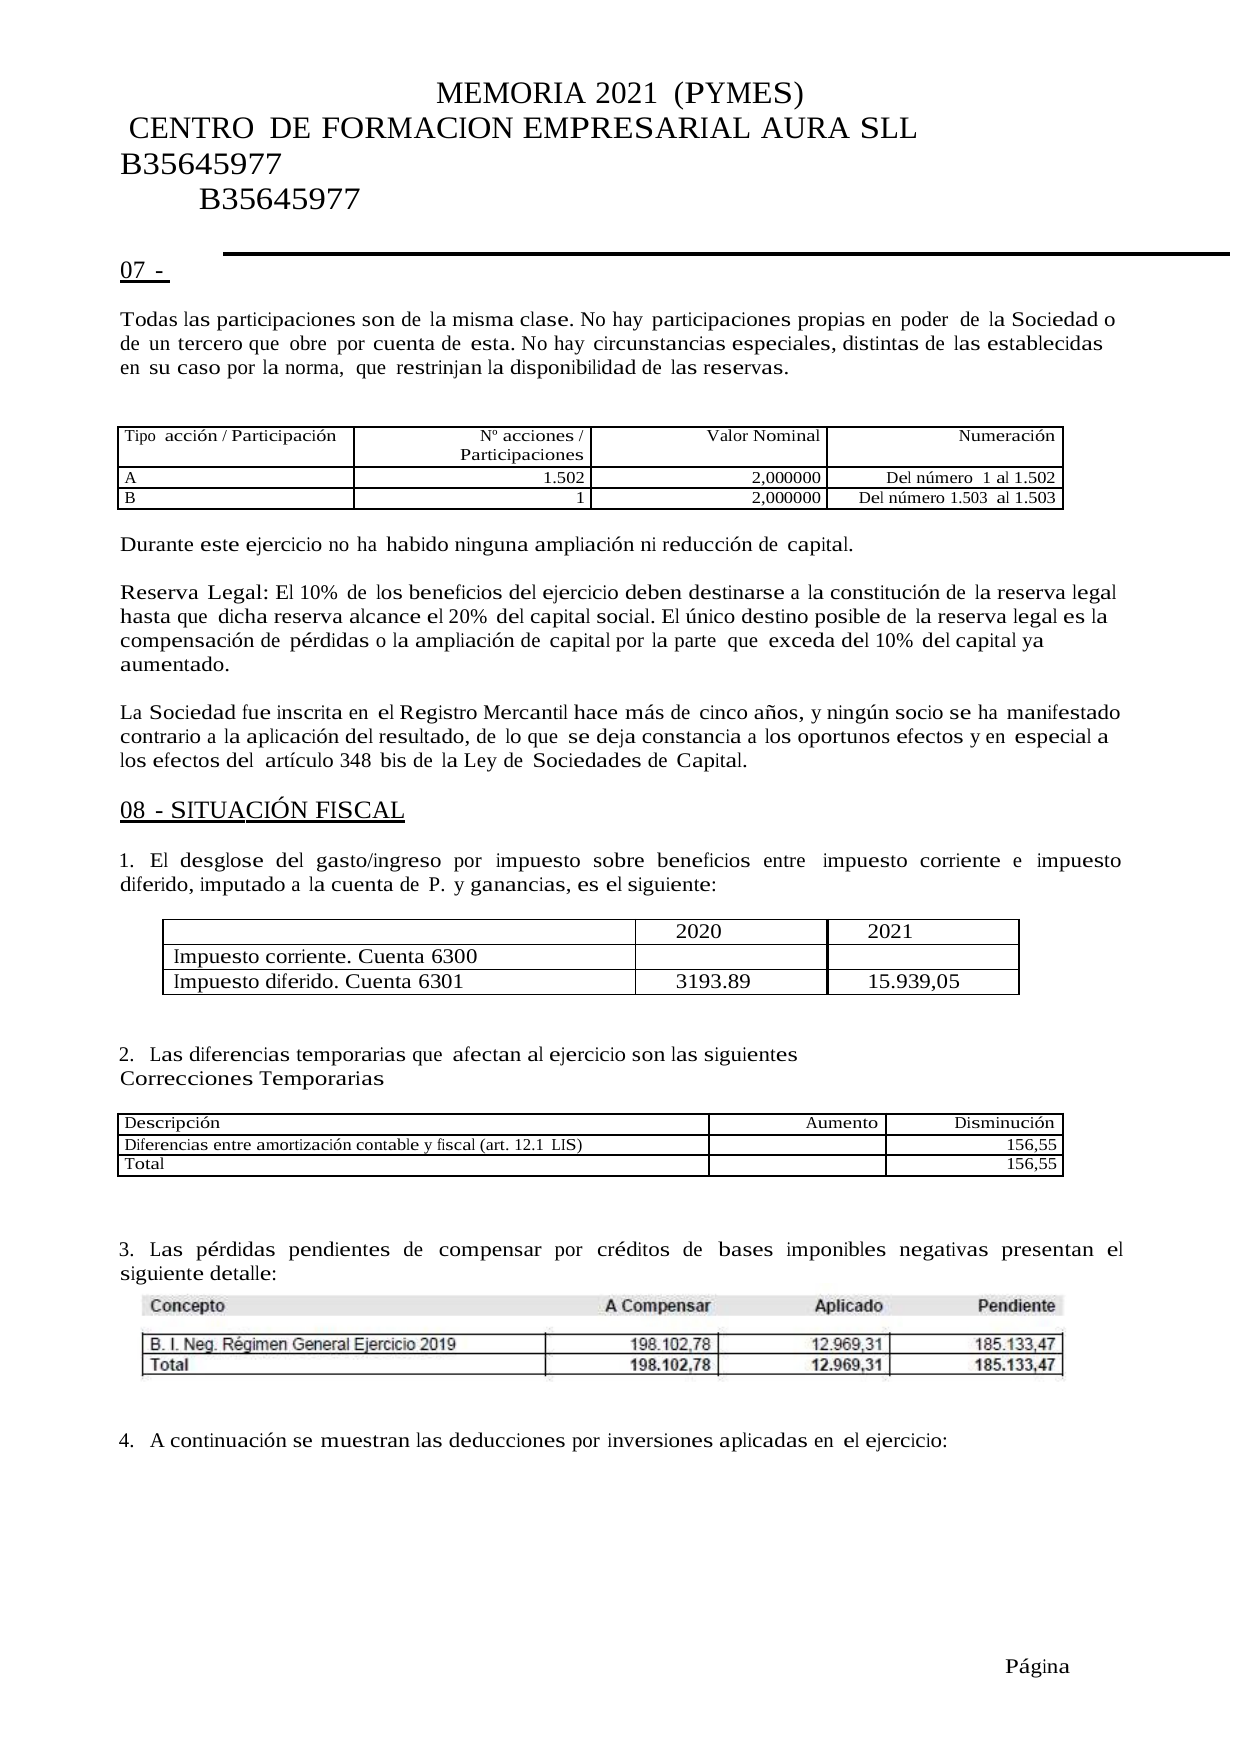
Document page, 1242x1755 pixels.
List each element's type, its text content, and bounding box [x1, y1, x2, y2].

table_cell [710, 1156, 885, 1175]
table_cell 2,000000 [592, 468, 826, 487]
text 1. El desglose del gasto/ingreso por impuesto sobre beneficios entre impuesto corriente e impuesto diferido, imputado a la cuenta de P. y ganancias, es el siguiente: [119, 847, 1125, 896]
table_header [164, 920, 635, 944]
table_cell 1 [355, 489, 590, 508]
table_cell Impuesto corriente. Cuenta 6300 [164, 945, 635, 969]
table_cell 2,000000 [592, 489, 826, 508]
text 08 - SITUACIÓN FISCAL [120, 796, 1133, 823]
table_cell 1.502 [355, 468, 590, 487]
table_header Aumento [710, 1115, 885, 1133]
text 4. A continuación se muestran las deducciones por inversiones aplicadas en el ejercicio: [119, 1428, 1133, 1452]
table_cell 156,55 [887, 1136, 1062, 1154]
table_cell 3193.89 [636, 970, 826, 994]
text Correcciones Temporarias [120, 1066, 1133, 1089]
table_header 2021 [829, 920, 1018, 944]
text 07 - FONDOS PROPIOS [120, 255, 1133, 282]
table_cell [710, 1136, 885, 1154]
table_cell B [119, 489, 353, 508]
table_header Nº acciones / Participaciones [355, 428, 590, 466]
table_header Descripción [119, 1115, 708, 1133]
table_cell Impuesto diferido. Cuenta 6301 [164, 970, 635, 994]
text Reserva Legal: El 10% de los beneficios del ejercicio deben destinarse a la constitución de la reserva legal hasta que dicha reserva alcance el 20% del capital social. El único destino posible de la reserva legal es la compensación de pérdidas o la ampliación de capital por la parte que exceda del 10% del capital ya aumentado. [120, 580, 1118, 676]
table_cell [636, 945, 826, 969]
table_header Tipo acción / Participación [119, 428, 353, 466]
text Durante este ejercicio no ha habido ninguna ampliación ni reducción de capital. [120, 532, 1133, 556]
table_cell 15.939,05 [829, 970, 1018, 994]
text 2. Las diferencias temporarias que afectan al ejercicio son las siguientes [119, 1042, 1133, 1066]
table_header Valor Nominal [592, 428, 826, 466]
table_cell A [119, 468, 353, 487]
text Todas las participaciones son de la misma clase. No hay participaciones propias en poder de la Sociedad o de un tercero que obre por cuenta de esta. No hay circunstancias especiales, distintas de las establecidas en su caso por la norma, que restrinjan la disponibilidad de las reservas. [120, 307, 1117, 379]
table_cell Total [119, 1156, 708, 1175]
table_header 2020 [636, 920, 826, 944]
table_cell 156,55 [887, 1156, 1062, 1175]
table_cell Del número 1.503 al 1.503 [828, 489, 1062, 508]
text 3. Las pérdidas pendientes de compensar por créditos de bases imponibles negativas presentan el siguiente detalle: [119, 1237, 1125, 1285]
table_header Numeración [828, 428, 1062, 466]
text La Sociedad fue inscrita en el Registro Mercantil hace más de cinco años, y ningún socio se ha manifestado contrario a la aplicación del resultado, de lo que se deja constancia a los oportunos efectos y en especial a los efectos del artículo 348 bis de la Ley de Sociedades de Capital. [120, 700, 1123, 772]
table_cell Del número 1 al 1.502 [828, 468, 1062, 487]
table_header Disminución [887, 1115, 1062, 1133]
table_cell [829, 945, 1018, 969]
table_cell Diferencias entre amortización contable y fiscal (art. 12.1 LIS) [119, 1136, 708, 1154]
